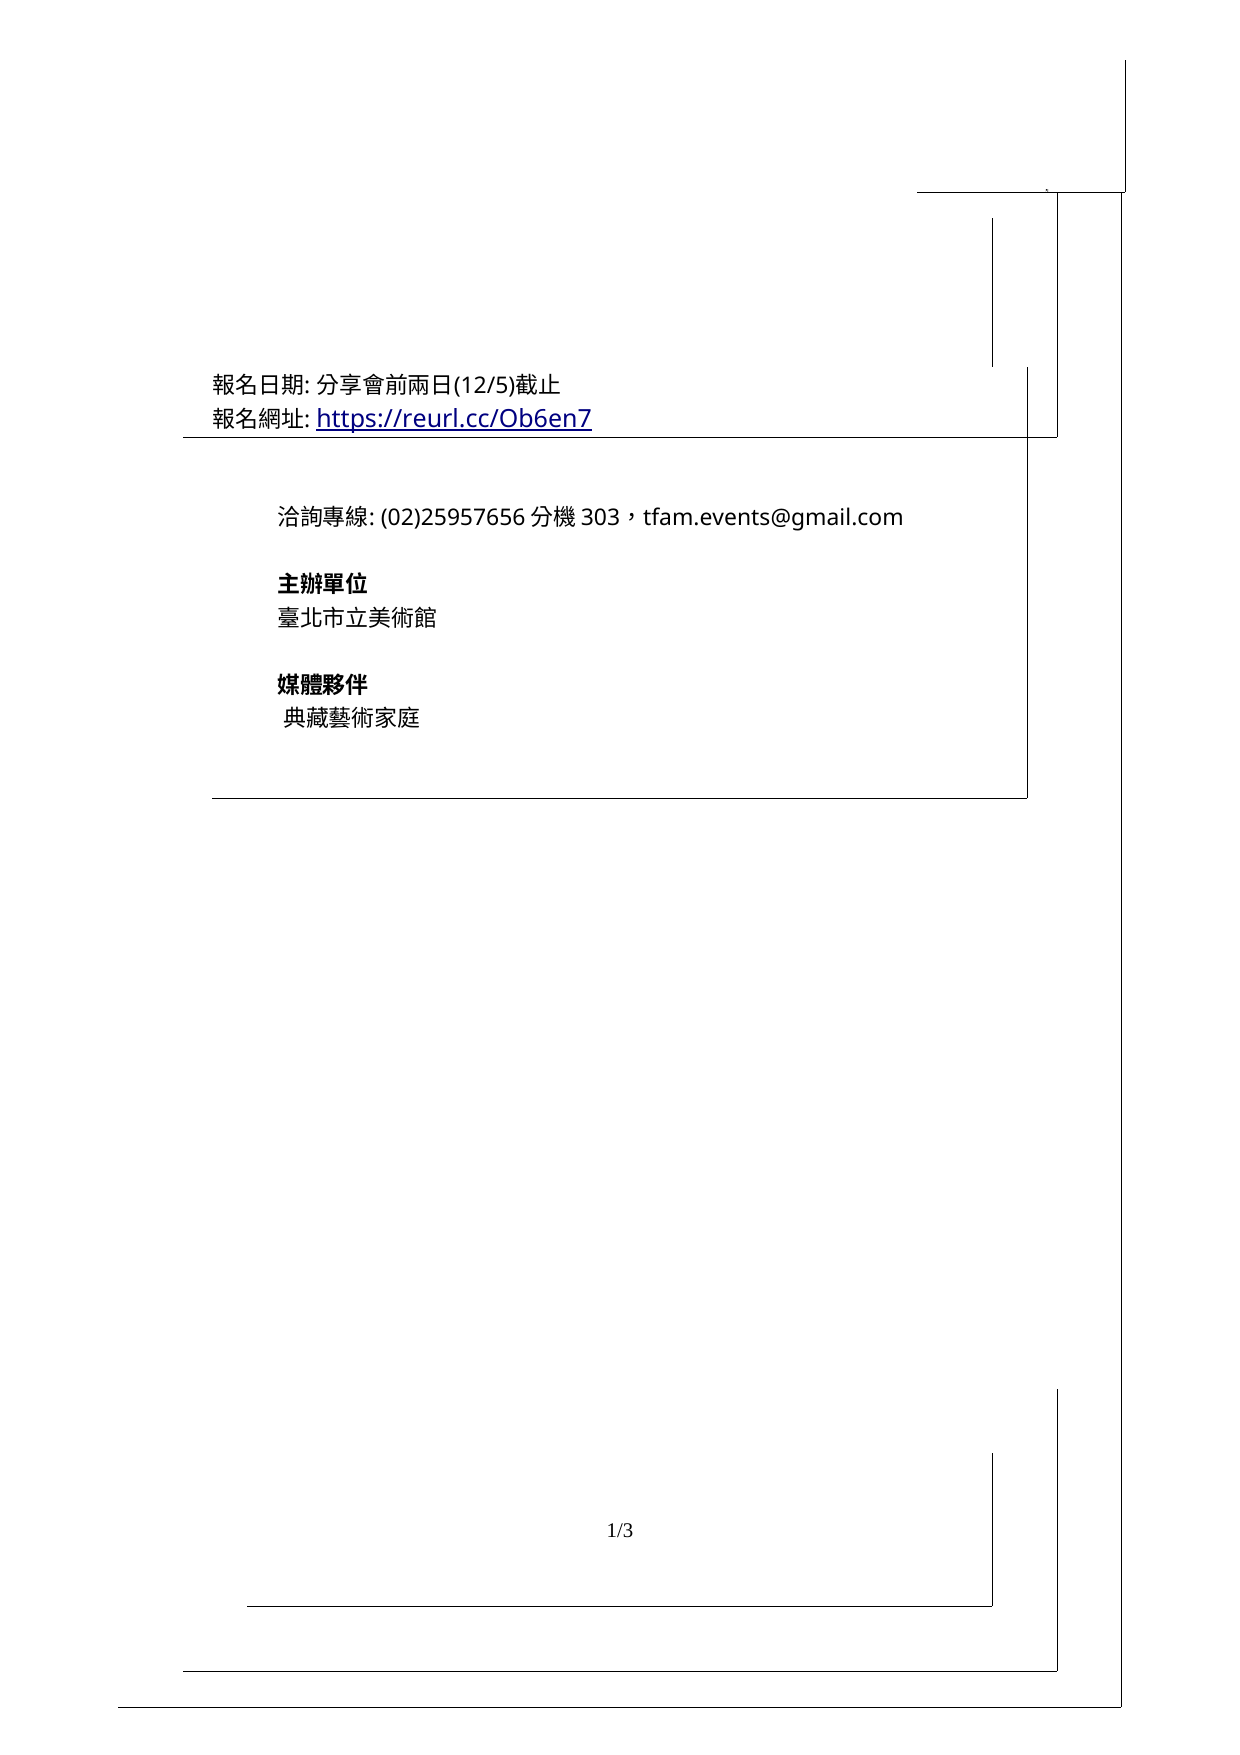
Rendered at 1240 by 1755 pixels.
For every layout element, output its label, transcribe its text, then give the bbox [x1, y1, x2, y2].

text 主辦單位 [212, 566, 1027, 599]
text 臺北市立美術館 [212, 599, 1027, 667]
text 洽詢專線: (02)25957656分機303，tfam.events@gmail.com [212, 434, 1027, 566]
text 典藏藝術家庭 [212, 700, 1027, 798]
text 報名日期: 分享會前兩日(12/5)截止 報名網址: https://reurl.cc/Ob6en7 [212, 367, 1027, 434]
text 媒體夥伴 [212, 667, 1027, 700]
